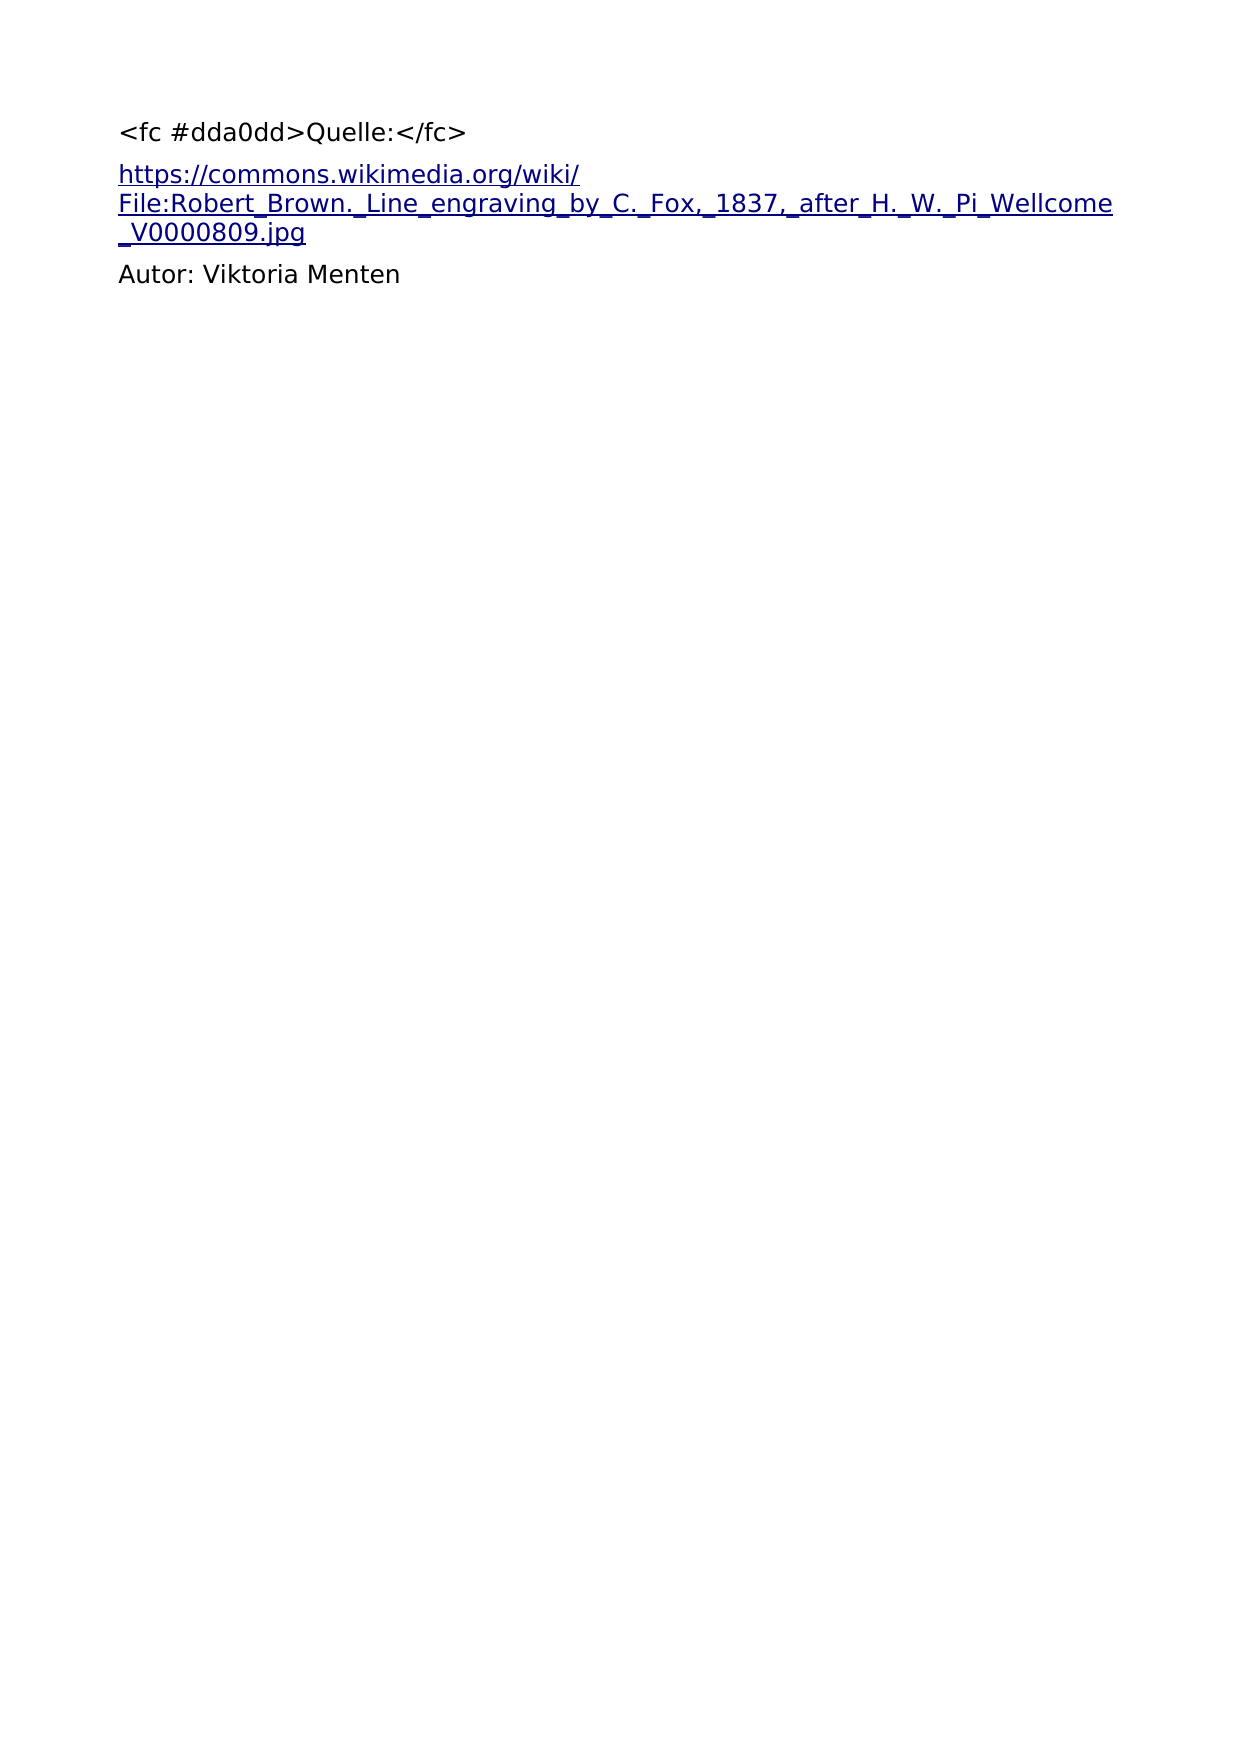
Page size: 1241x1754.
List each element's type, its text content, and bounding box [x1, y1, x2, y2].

text https://commons.wikimedia.org/wiki/File:Robert_Brown._Line_engraving_by_C._Fox,_1837,_after_H._W._Pi_Wellcome_V0000809.jpg [118, 160, 1122, 247]
text Autor: Viktoria Menten [118, 260, 1122, 289]
text <fc #dda0dd>Quelle:</fc> [118, 118, 1122, 147]
